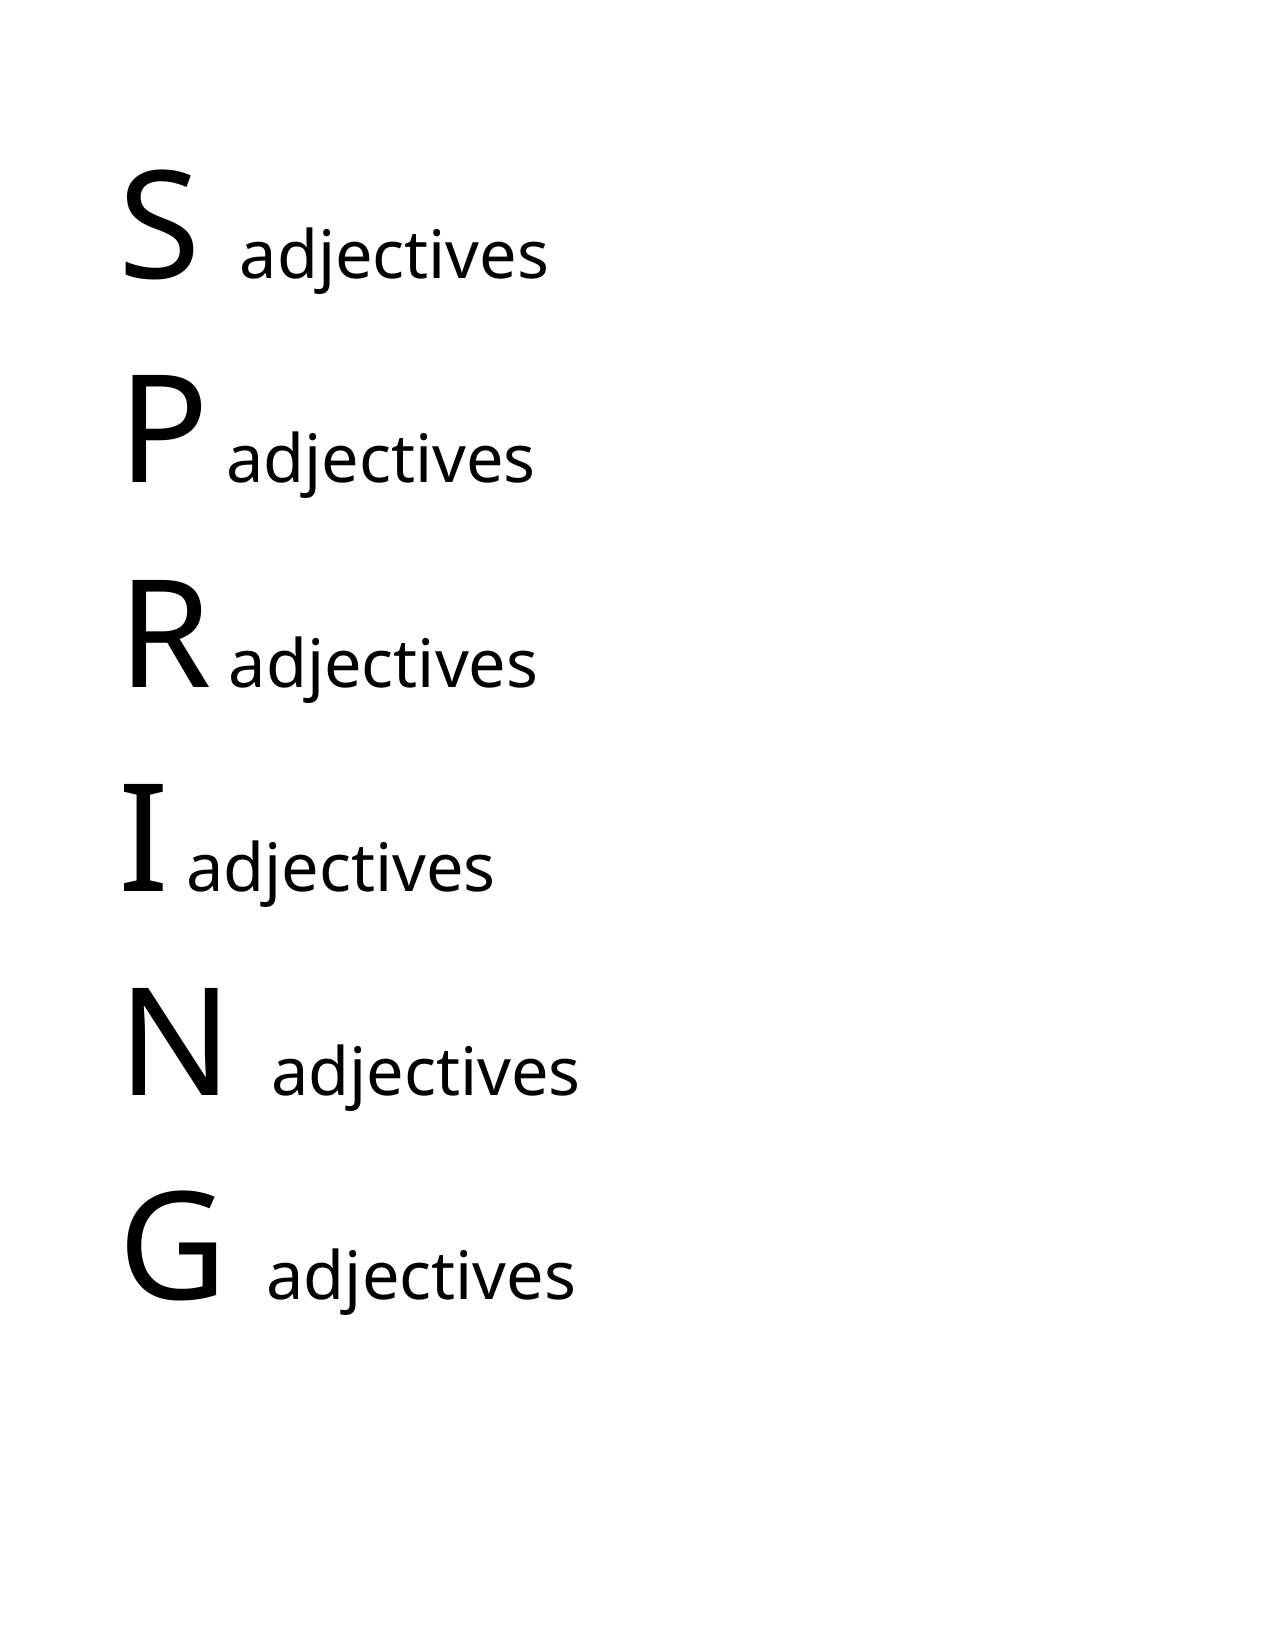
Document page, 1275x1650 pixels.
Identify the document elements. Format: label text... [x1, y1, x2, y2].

text I adjectives [118, 731, 1157, 935]
text N adjectives [118, 935, 1157, 1139]
text S adjectives [118, 118, 1157, 322]
text P adjectives [118, 322, 1157, 527]
text G adjectives [118, 1139, 1157, 1344]
text R adjectives [118, 527, 1157, 731]
